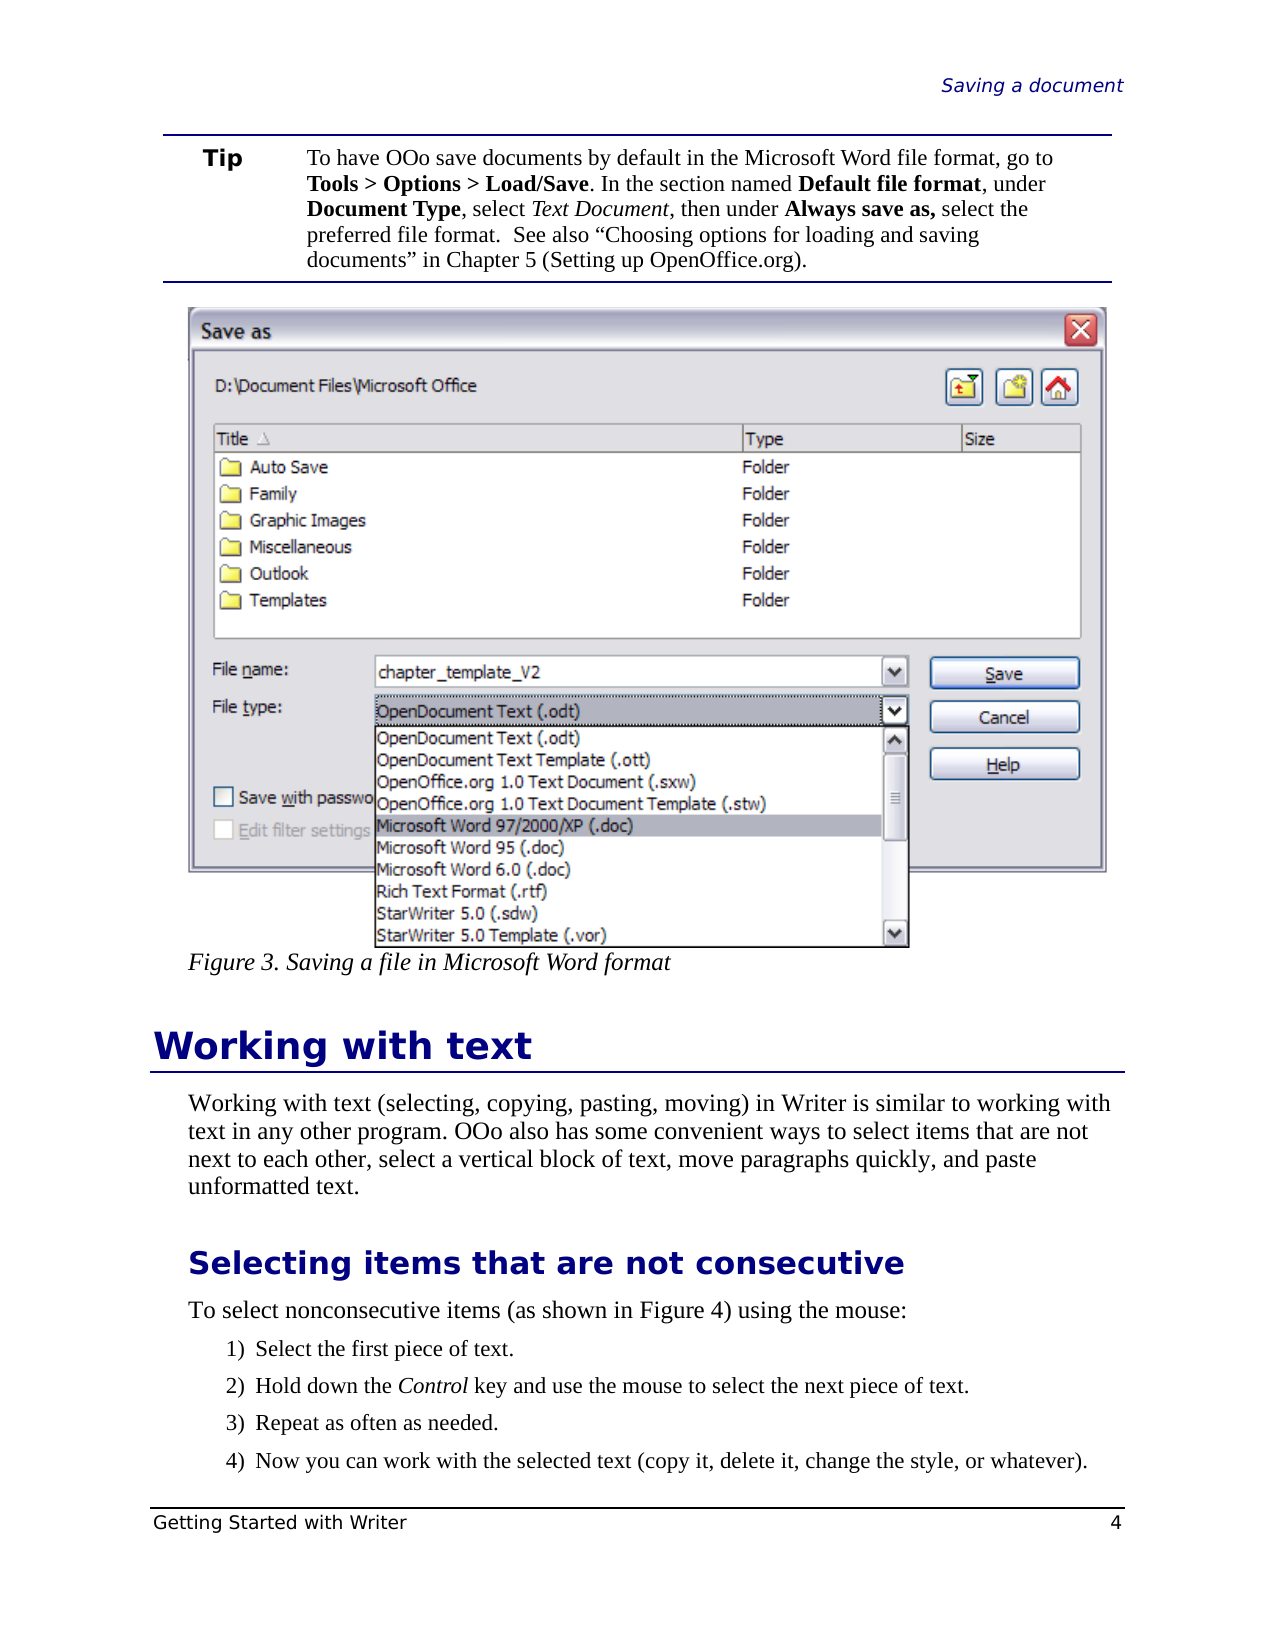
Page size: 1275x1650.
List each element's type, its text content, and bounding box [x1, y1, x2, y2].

picture [187, 307, 1107, 948]
subtitle Selecting items that are not consecutive [188, 1245, 1125, 1281]
subtitle Working with text [150, 1021, 1125, 1071]
list Repeat as often as needed. [226, 1410, 1125, 1436]
text Figure 3. Saving a file in Microsoft Word format [188, 948, 1107, 976]
text To select nonconsecutive items (as shown in Figure 4) using the mouse: [188, 1296, 1125, 1324]
table_header Tip [163, 136, 283, 281]
list Select the first piece of text. [226, 1336, 1125, 1361]
list Now you can work with the selected text (copy it, delete it, change the style, or whatever). [226, 1447, 1125, 1473]
table_header To have OOo save documents by default in the Microsoft Word file format, go to Tools > Options > Load/Save. In the section named Default file format, under Document Type, select Text Document, then under Always save as, select the preferred file format. See also “Choosing options for loading and saving documents” in Chapter 5 (Setting up OpenOffice.org). [283, 136, 1112, 281]
list Hold down the Control key and use the mouse to select the next piece of text. [226, 1373, 1125, 1398]
text Working with text (selecting, copying, pasting, moving) in Writer is similar to working with text in any other program. OOo also has some convenient ways to select items that are not next to each other, select a vertical block of text, move paragraphs quickly, and paste unformatted text. [188, 1089, 1125, 1200]
